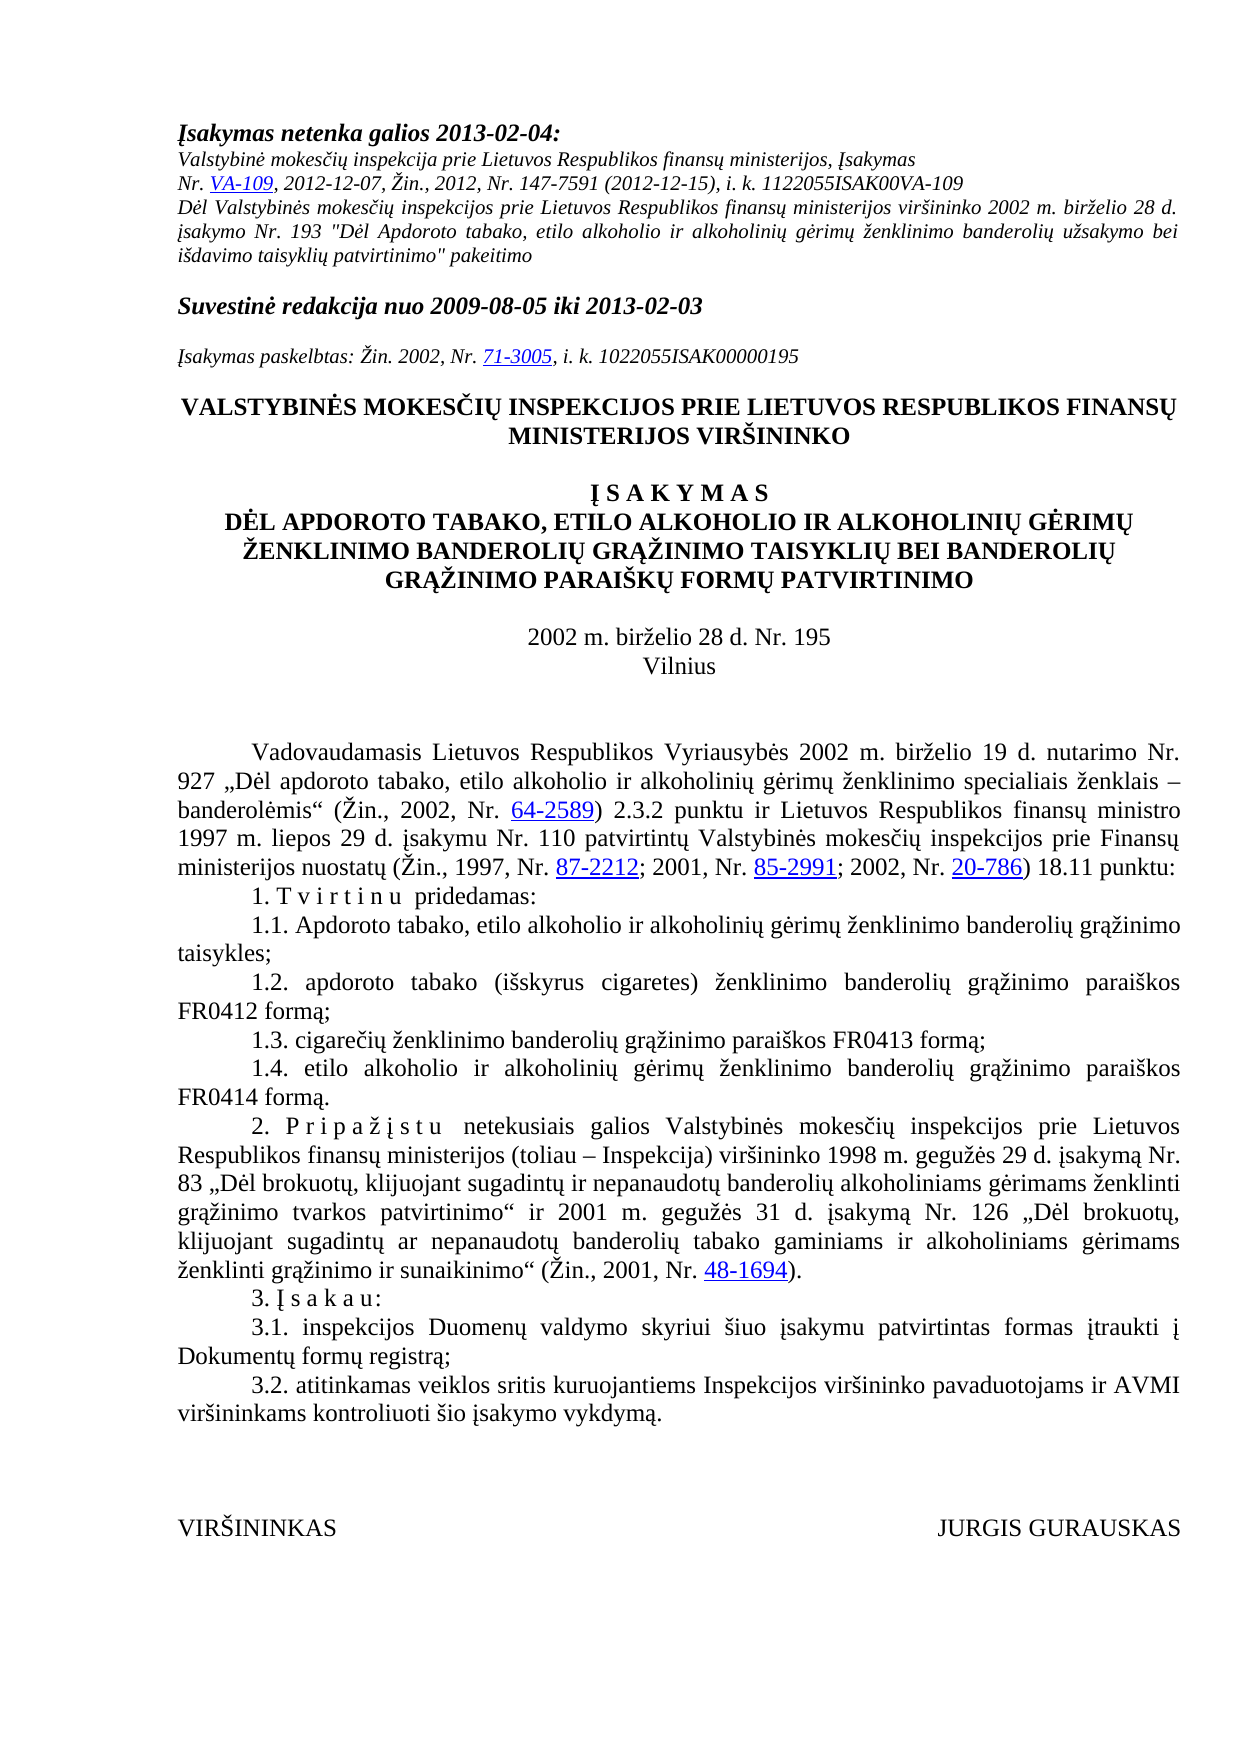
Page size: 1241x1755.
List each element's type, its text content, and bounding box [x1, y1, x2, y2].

text Įsakymas paskelbtas: Žin. 2002, Nr. 71-3005, i. k. 1022055ISAK00000195 [177, 344, 1181, 368]
text 1.4. etilo alkoholio ir alkoholinių gėrimų ženklinimo banderolių grąžinimo paraiškos FR0414 formą. [177, 1053, 1181, 1111]
text Vilnius [177, 651, 1181, 680]
text 3.2. atitinkamas veiklos sritis kuruojantiems Inspekcijos viršininko pavaduotojams ir AVMI viršininkams kontroliuoti šio įsakymo vykdymą. [177, 1370, 1181, 1427]
text 1.3. cigarečių ženklinimo banderolių grąžinimo paraiškos FR0413 formą; [177, 1025, 1181, 1053]
text 1.1. Apdoroto tabako, etilo alkoholio ir alkoholinių gėrimų ženklinimo banderolių grąžinimo taisykles; [177, 910, 1181, 967]
text DĖL APDOROTO TABAKO, ETILO ALKOHOLIO IR ALKOHOLINIŲ GĖRIMŲ ŽENKLINIMO BANDEROLIŲ GRĄŽINIMO TAISYKLIŲ BEI BANDEROLIŲ GRĄŽINIMO PARAIŠKŲ FORMŲ PATVIRTINIMO [177, 507, 1181, 593]
text 2. Pripažįstu netekusiais galios Valstybinės mokesčių inspekcijos prie Lietuvos Respublikos finansų ministerijos (toliau – Inspekcija) viršininko 1998 m. gegužės 29 d. įsakymą Nr. 83 „Dėl brokuotų, klijuojant sugadintų ir nepanaudotų banderolių alkoholiniams gėrimams ženklinti grąžinimo tvarkos patvirtinimo“ ir 2001 m. gegužės 31 d. įsakymą Nr. 126 „Dėl brokuotų, klijuojant sugadintų ar nepanaudotų banderolių tabako gaminiams ir alkoholiniams gėrimams ženklinti grąžinimo ir sunaikinimo“ (Žin., 2001, Nr. 48-1694). [177, 1111, 1181, 1283]
text 2002 m. birželio 28 d. Nr. 195 [177, 622, 1181, 651]
text Vadovaudamasis Lietuvos Respublikos Vyriausybės 2002 m. birželio 19 d. nutarimo Nr. 927 „Dėl apdoroto tabako, etilo alkoholio ir alkoholinių gėrimų ženklinimo specialiais ženklais – banderolėmis“ (Žin., 2002, Nr. 64-2589) 2.3.2 punktu ir Lietuvos Respublikos finansų ministro 1997 m. liepos 29 d. įsakymu Nr. 110 patvirtintų Valstybinės mokesčių inspekcijos prie Finansų ministerijos nuostatų (Žin., 1997, Nr. 87-2212; 2001, Nr. 85-2991; 2002, Nr. 20-786) 18.11 punktu: [177, 737, 1181, 881]
text 3.1. inspekcijos Duomenų valdymo skyriui šiuo įsakymu patvirtintas formas įtraukti į Dokumentų formų registrą; [177, 1312, 1181, 1370]
text VALSTYBINĖS MOKESČIŲ INSPEKCIJOS PRIE LIETUVOS RESPUBLIKOS FINANSŲ MINISTERIJOS VIRŠININKO [177, 392, 1181, 450]
text 1.2. apdoroto tabako (išskyrus cigaretes) ženklinimo banderolių grąžinimo paraiškos FR0412 formą; [177, 967, 1181, 1025]
text Įsakymas netenka galios 2013-02-04: [177, 118, 1181, 147]
text Dėl Valstybinės mokesčių inspekcijos prie Lietuvos Respublikos finansų ministerijos viršininko 2002 m. birželio 28 d. įsakymo Nr. 193 "Dėl Apdoroto tabako, etilo alkoholio ir alkoholinių gėrimų ženklinimo banderolių užsakymo bei išdavimo taisyklių patvirtinimo" pakeitimo [177, 195, 1181, 267]
text 1. Tvirtinu pridedamas: [177, 881, 1181, 910]
text Suvestinė redakcija nuo 2009-08-05 iki 2013-02-03 [177, 291, 1181, 320]
text Valstybinė mokesčių inspekcija prie Lietuvos Respublikos finansų ministerijos, Įsakymas [177, 147, 1181, 171]
text VIRŠININKAS JURGIS GURAUSKAS [177, 1513, 1181, 1542]
text 3. Įsakau: [177, 1283, 1181, 1312]
text Nr. VA-109, 2012-12-07, Žin., 2012, Nr. 147-7591 (2012-12-15), i. k. 1122055ISAK00VA-109 [177, 171, 1181, 195]
text Į S A K Y M A S [177, 478, 1181, 507]
